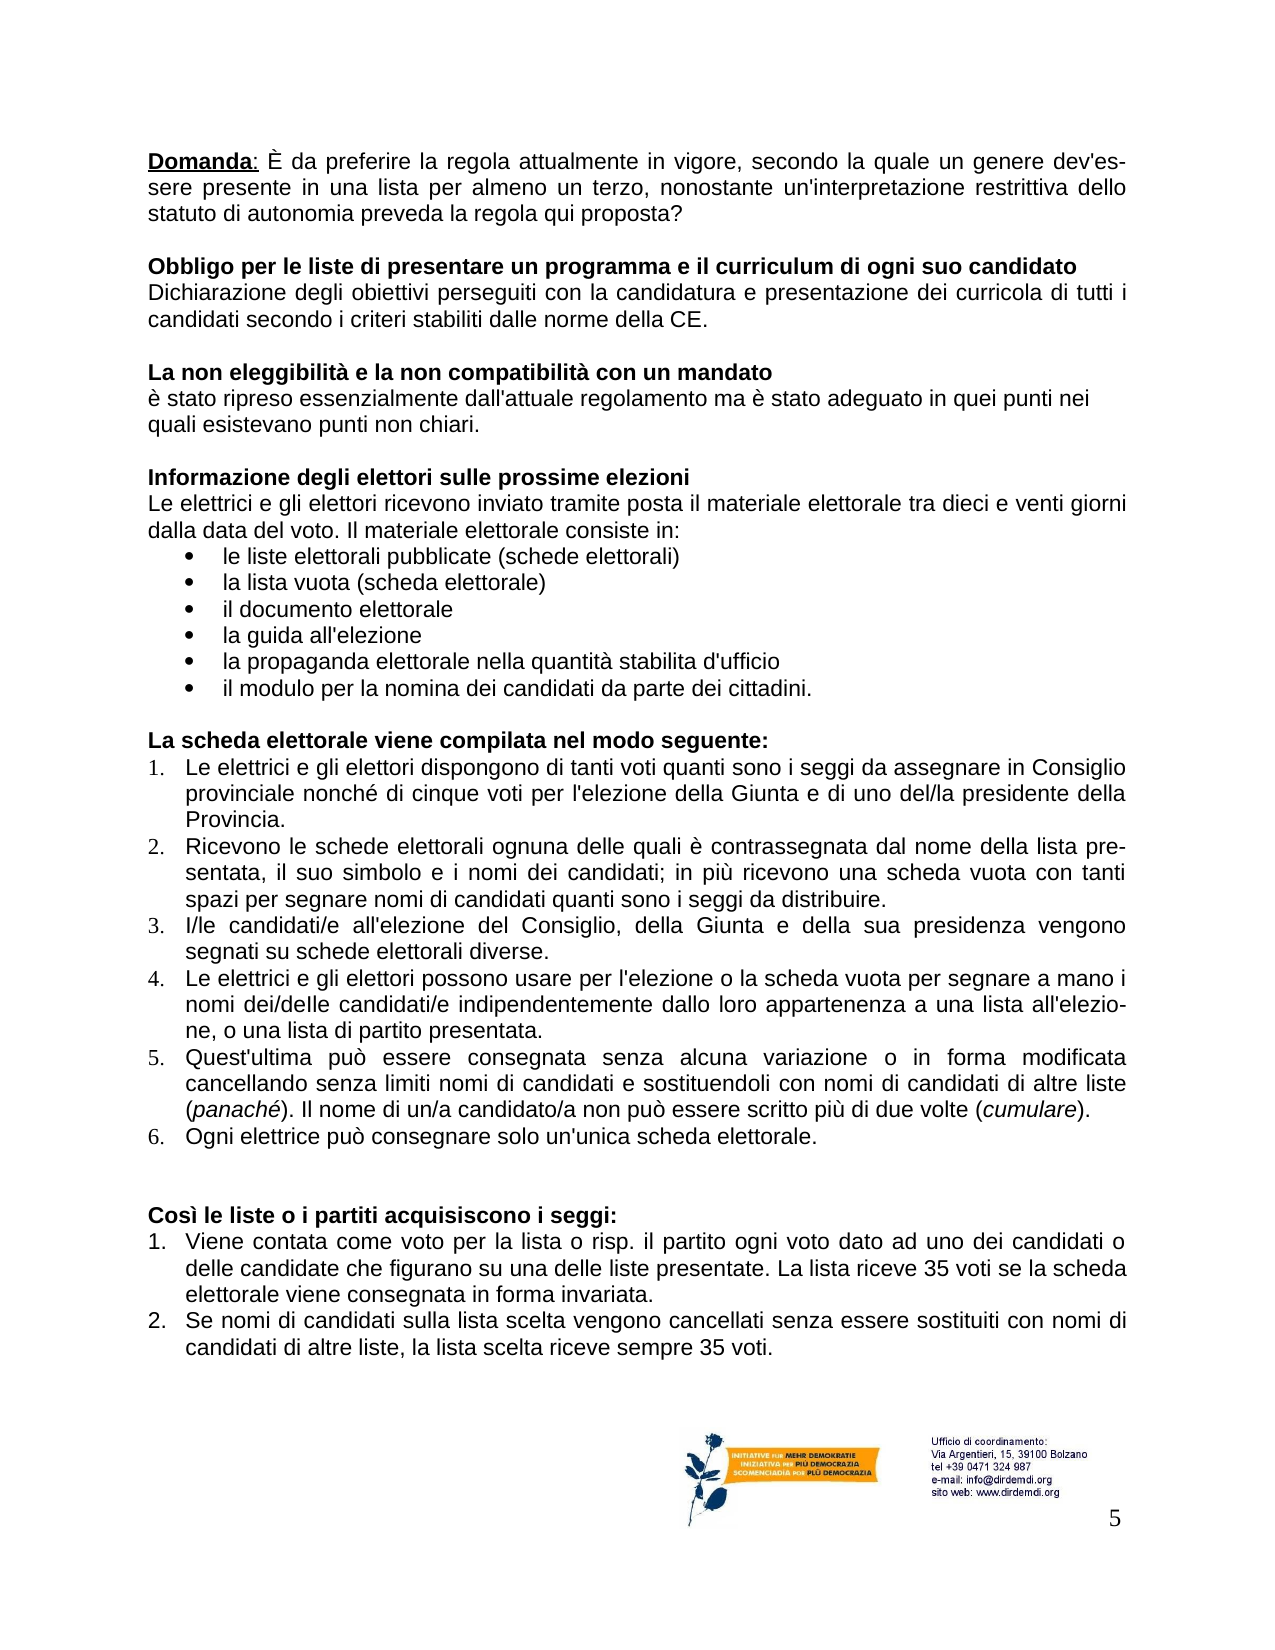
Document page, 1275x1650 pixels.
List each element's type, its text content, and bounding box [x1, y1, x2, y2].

subtitle la propaganda elettorale nella quantità stabilita d'ufficio [185, 648, 1127, 675]
subtitle La scheda elettorale viene compilata nel modo seguente: [148, 727, 1127, 754]
subtitle Le elettrici e gli elettori ricevono inviato tramite posta il materiale elettorale tra dieci e venti giorni dalla data del voto. Il materiale elettorale consiste in: [148, 490, 1127, 543]
subtitle il modulo per la nomina dei candidati da parte dei cittadini. [185, 675, 1127, 701]
subtitle Informazione degli elettori sulle prossime elezioni [148, 464, 1127, 490]
subtitle La non eleggibilità e la non compatibilità con un mandato [148, 358, 1127, 385]
subtitle Domanda: È da preferire la regola attualmente in vigore, secondo la quale un genere dev'es-sere presente in una lista per almeno un terzo, nonostante un'interpretazione restrittiva dello statuto di autonomia preveda la regola qui proposta? [148, 148, 1127, 227]
list Ricevono le schede elettorali ognuna delle quali è contrassegnata dal nome della lista pre-sentata, il suo simbolo e i nomi dei candidati; in più ricevono una scheda vuota con tanti spazi per segnare nomi di candidati quanti sono i seggi da distribuire. [148, 833, 1127, 912]
subtitle Ogni elettrice può consegnare solo un'unica scheda elettorale. [148, 1123, 1127, 1149]
subtitle il documento elettorale [185, 596, 1127, 622]
subtitle è stato ripreso essenzialmente dall'attuale regolamento ma è stato adeguato in quei punti nei quali esistevano punti non chiari. [148, 385, 1127, 437]
subtitle Dichiarazione degli obiettivi perseguiti con la candidatura e presentazione dei curricola di tutti i candidati secondo i criteri stabiliti dalle norme della CE. [148, 279, 1127, 332]
subtitle la lista vuota (scheda elettorale) [185, 569, 1127, 596]
subtitle Se nomi di candidati sulla lista scelta vengono cancellati senza essere sostituiti con nomi di candidati di altre liste, la lista scelta riceve sempre 35 voti. [148, 1307, 1127, 1360]
subtitle Viene contata come voto per la lista o risp. il partito ogni voto dato ad uno dei candidati o delle candidate che figurano su una delle liste presentate. La lista riceve 35 voti se la scheda elettorale viene consegnata in forma invariata. [148, 1228, 1127, 1307]
subtitle Così le liste o i partiti acquisiscono i seggi: [148, 1202, 1127, 1228]
subtitle I/le candidati/e all'elezione del Consiglio, della Giunta e della sua presidenza vengono segnati su schede elettorali diverse. [148, 912, 1127, 964]
subtitle le liste elettorali pubblicate (schede elettorali) [185, 543, 1127, 569]
subtitle la guida all'elezione [185, 622, 1127, 648]
subtitle Quest'ultima può essere consegnata senza alcuna variazione o in forma modificata cancellando senza limiti nomi di candidati e sostituendoli con nomi di candidati di altre liste (panaché). Il nome di un/a candidato/a non può essere scritto più di due volte (cumulare). [148, 1044, 1127, 1123]
subtitle Obbligo per le liste di presentare un programma e il curriculum di ogni suo candidato [148, 253, 1127, 279]
list Le elettrici e gli elettori dispongono di tanti voti quanti sono i seggi da assegnare in Consiglio provinciale nonché di cinque voti per l'elezione della Giunta e di uno del/la presidente della Provincia. [148, 754, 1127, 833]
subtitle Le elettrici e gli elettori possono usare per l'elezione o la scheda vuota per segnare a mano i nomi dei/deIle candidati/e indipendentemente dallo loro appartenenza a una lista all'elezio-ne, o una lista di partito presentata. [148, 964, 1127, 1044]
picture [679, 1427, 1153, 1529]
